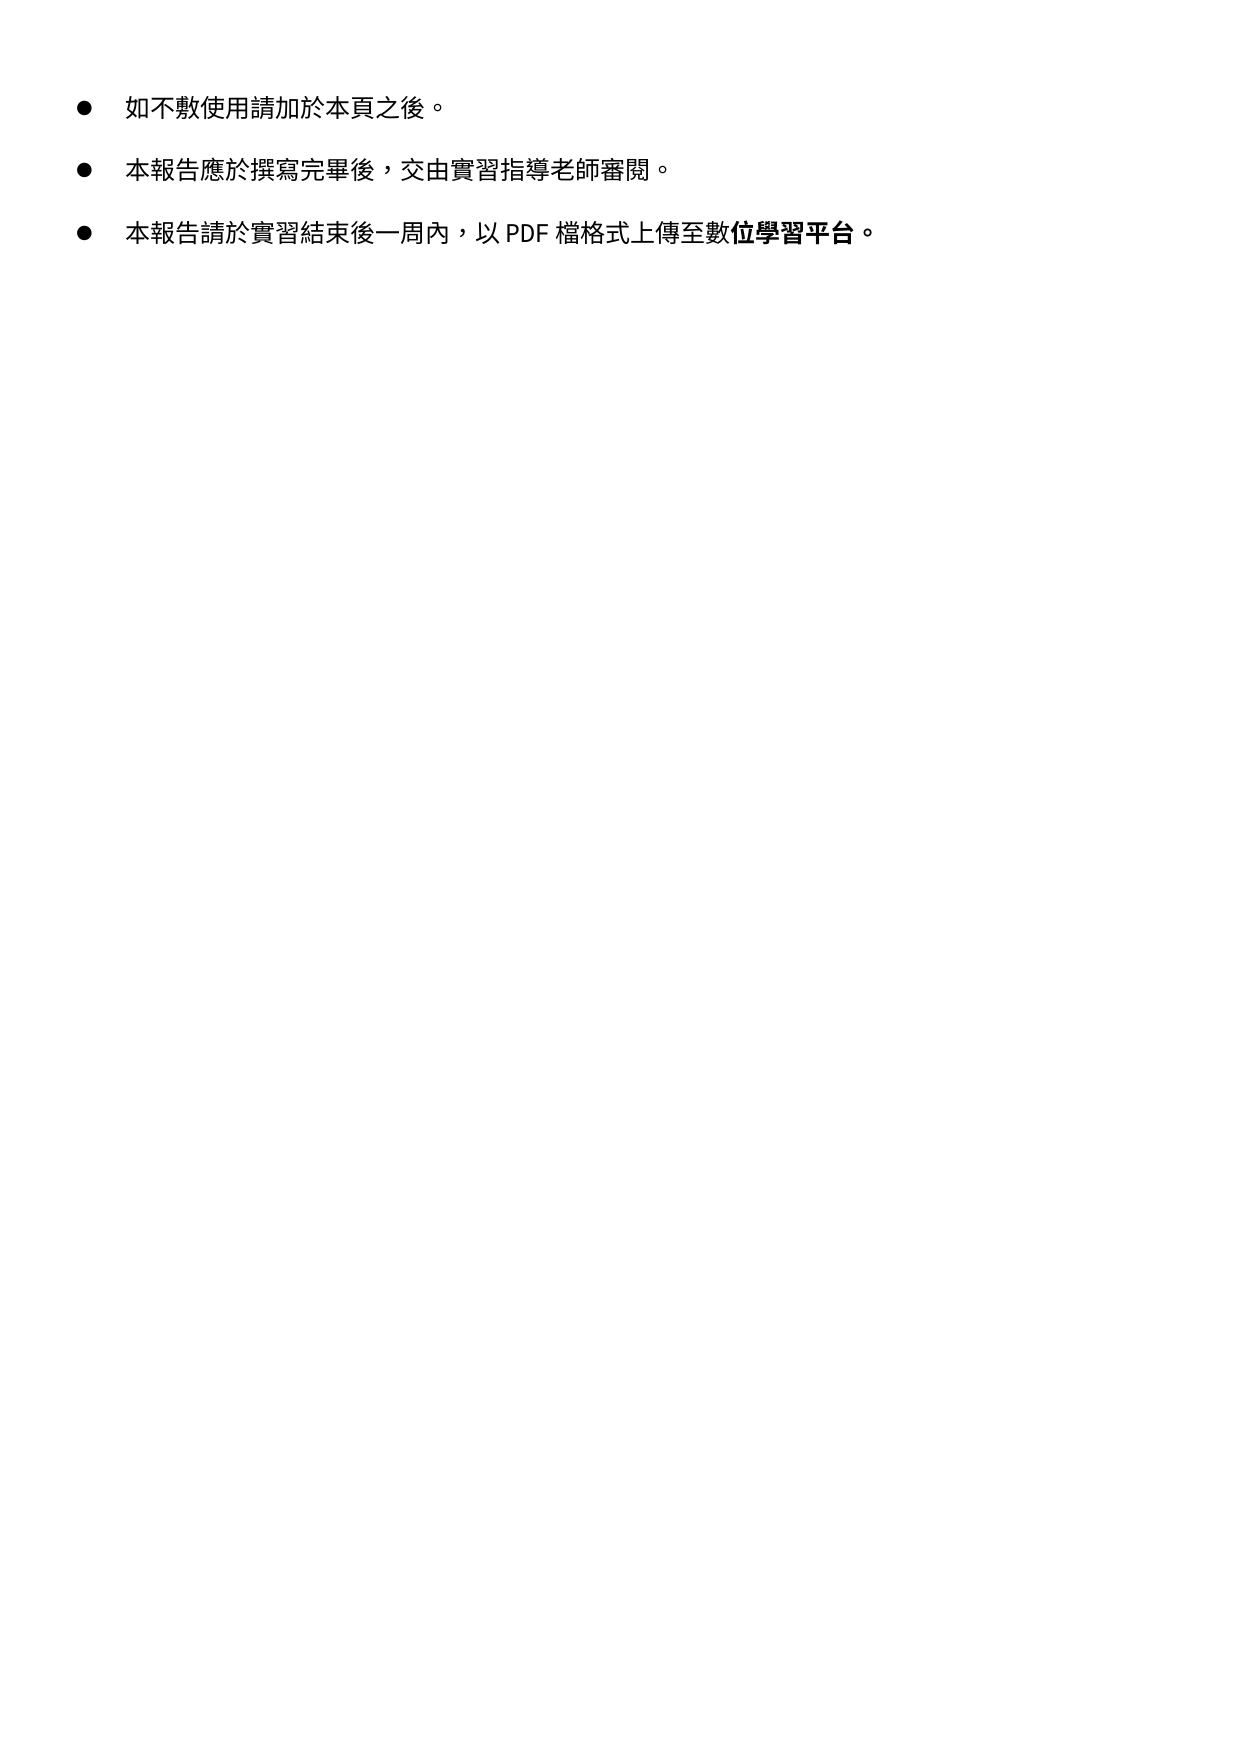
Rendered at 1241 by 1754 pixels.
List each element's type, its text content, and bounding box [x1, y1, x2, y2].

list 如不敷使用請加於本頁之後。 [75, 64, 1165, 127]
list 本報告請於實習結束後一周內，以PDF檔格式上傳至數位學習平台。 [75, 189, 1165, 252]
list 本報告應於撰寫完畢後，交由實習指導老師審閱。 [75, 127, 1165, 189]
